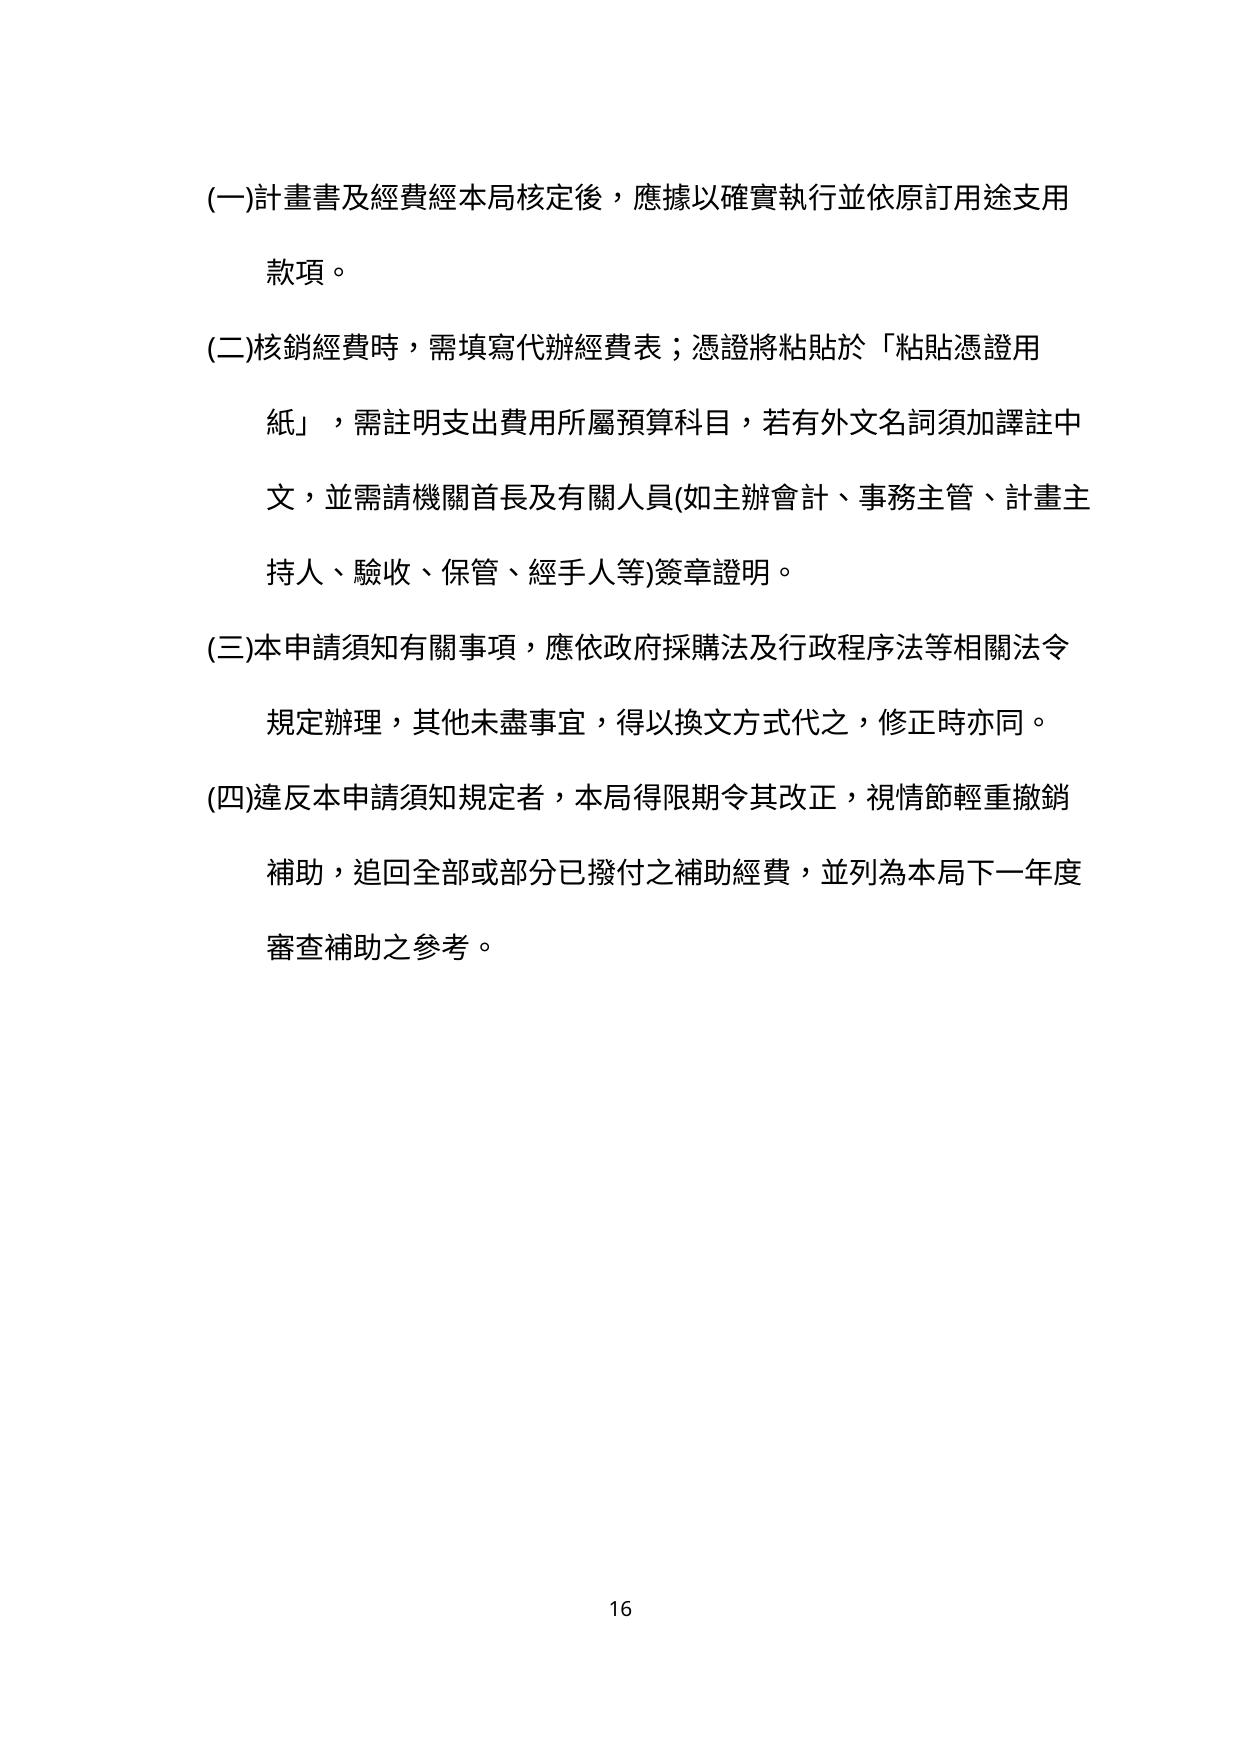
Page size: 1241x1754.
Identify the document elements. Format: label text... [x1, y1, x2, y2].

text (四)違反本申請須知規定者，本局得限期令其改正，視情節輕重撤銷補助，追回全部或部分已撥付之補助經費，並列為本局下一年度審查補助之參考。 [207, 758, 1092, 983]
text (三)本申請須知有關事項，應依政府採購法及行政程序法等相關法令規定辦理，其他未盡事宜，得以換文方式代之，修正時亦同。 [207, 608, 1092, 758]
text (一)計畫書及經費經本局核定後，應據以確實執行並依原訂用途支用款項。 [207, 158, 1092, 308]
text (二)核銷經費時，需填寫代辦經費表；憑證將粘貼於「粘貼憑證用紙」，需註明支出費用所屬預算科目，若有外文名詞須加譯註中文，並需請機關首長及有關人員(如主辦會計、事務主管、計畫主持人、驗收、保管、經手人等)簽章證明。 [207, 308, 1092, 608]
